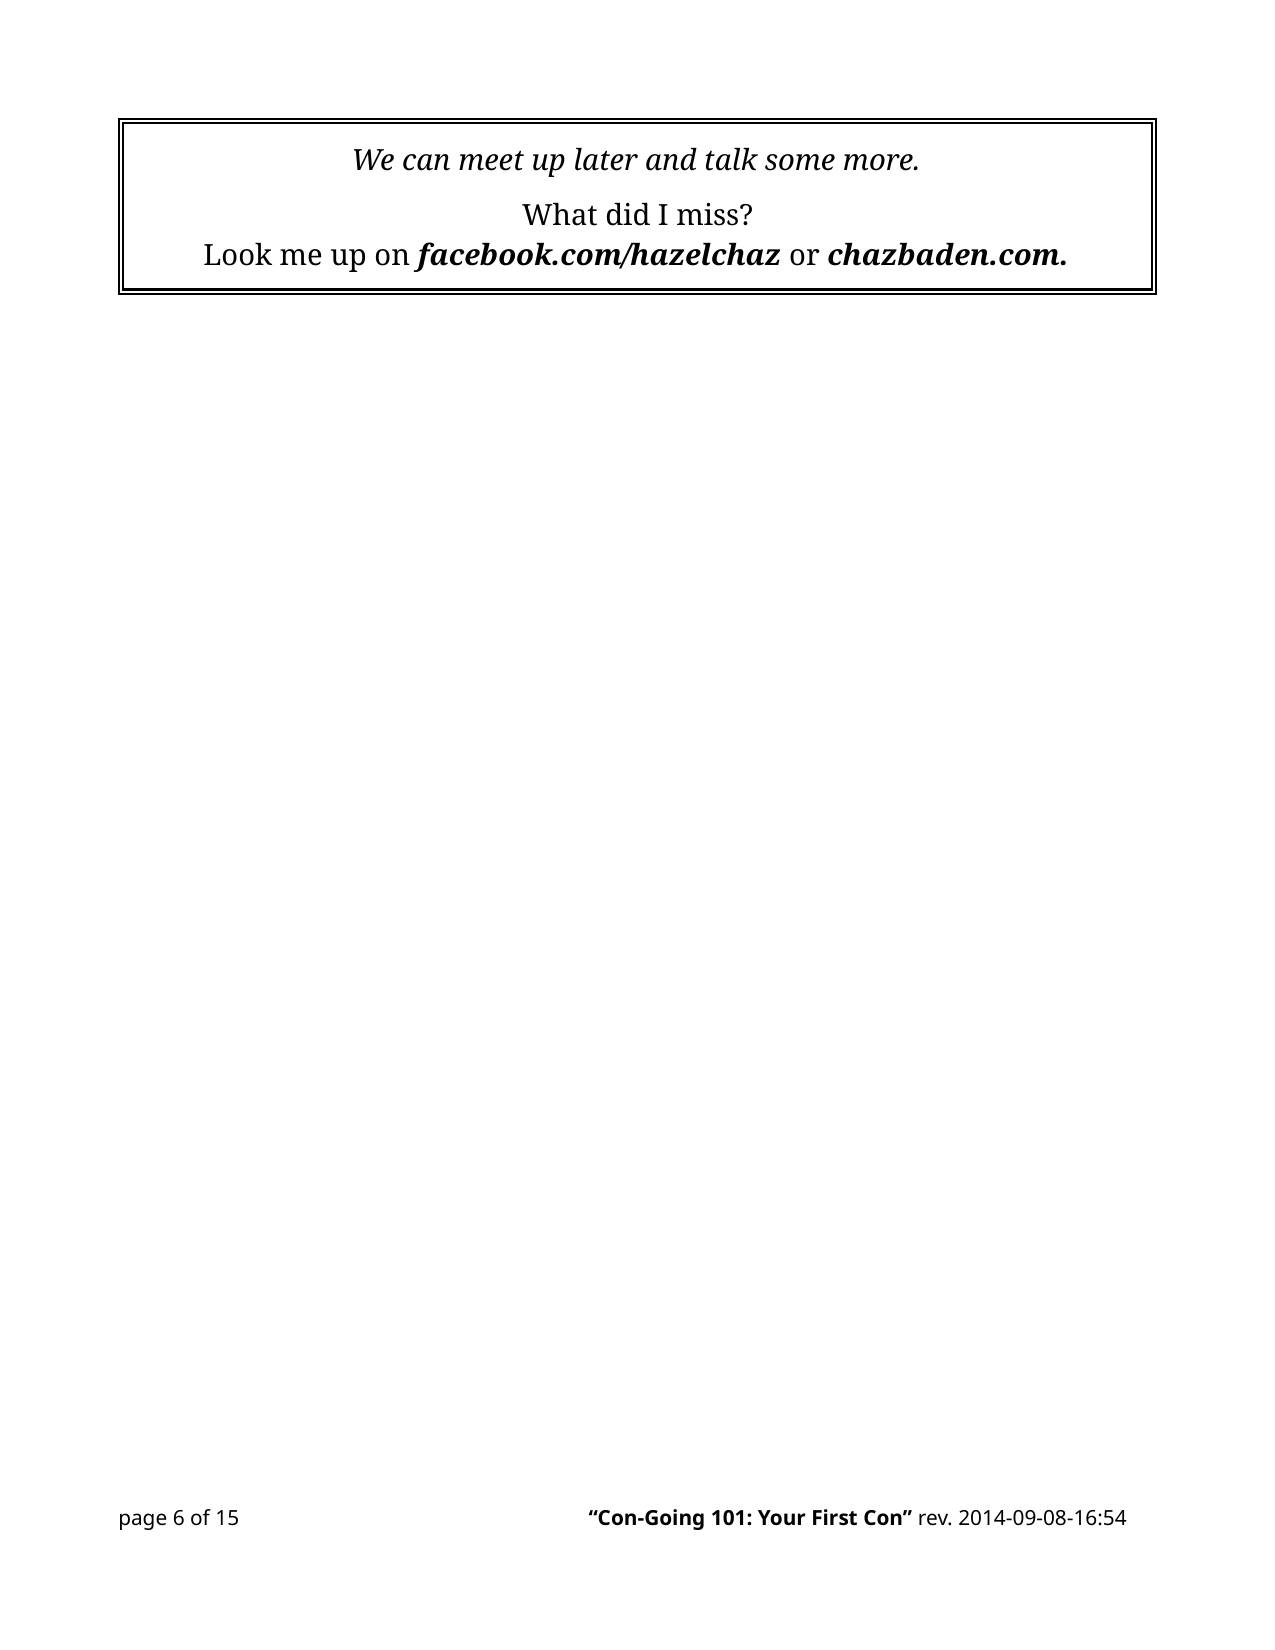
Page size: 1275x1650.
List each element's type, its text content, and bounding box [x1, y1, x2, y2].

text We can meet up later and talk some more. [124, 124, 1151, 173]
text What did I miss? [124, 173, 1151, 212]
text Look me up on facebook.com/hazelchaz or chazbaden.com. [124, 212, 1151, 288]
